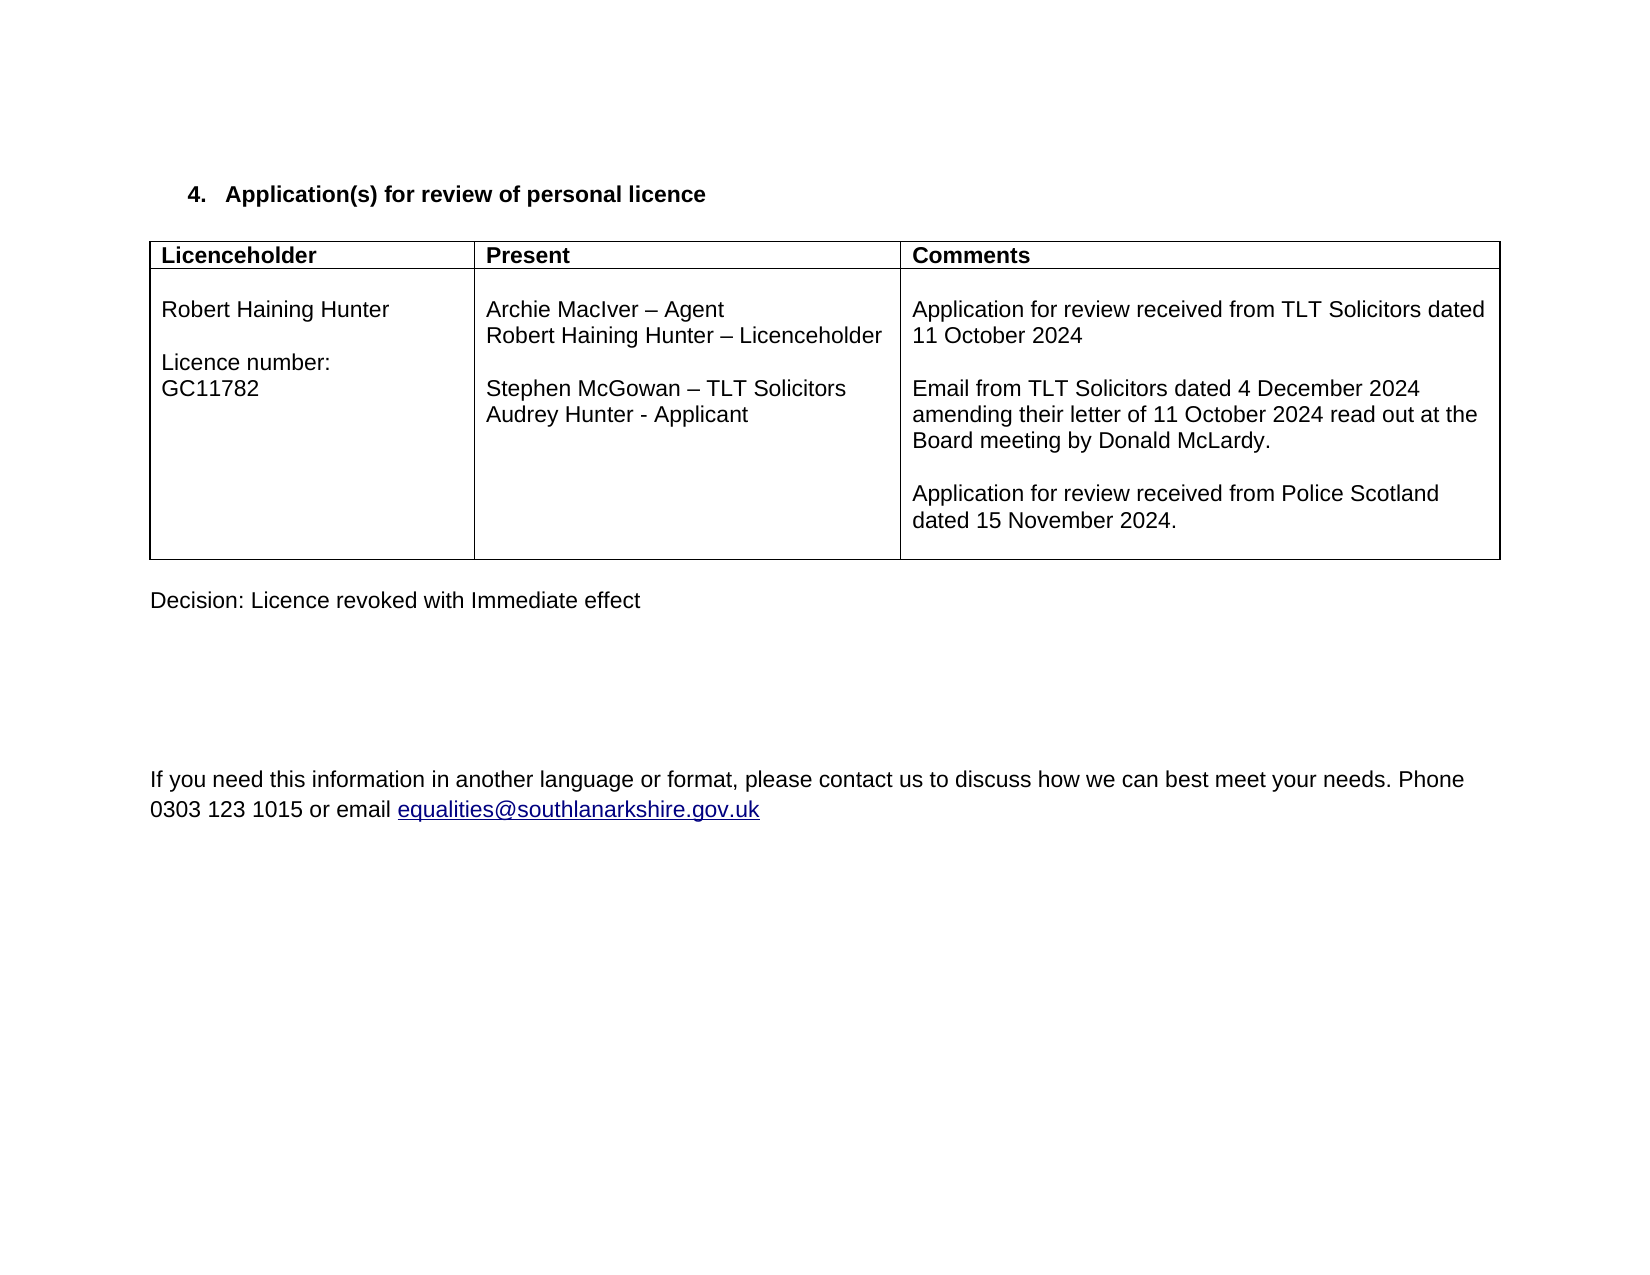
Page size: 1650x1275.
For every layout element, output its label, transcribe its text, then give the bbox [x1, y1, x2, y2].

table_cell Archie MacIver – Agent Robert Haining Hunter – Licenceholder Stephen McGowan – TLT Solicitors Audrey Hunter - Applicant [475, 269, 900, 559]
table_cell Application for review received from TLT Solicitors dated 11 October 2024 Email from TLT Solicitors dated 4 December 2024 amending their letter of 11 October 2024 read out at the Board meeting by Donald McLardy. Application for review received from Police Scotland dated 15 November 2024. [901, 269, 1499, 559]
table_header Present [475, 242, 900, 268]
table_header Comments [901, 242, 1499, 268]
text If you need this information in another language or format, please contact us to discuss how we can best meet your needs. Phone 0303 123 1015 or email equalities@southlanarkshire.gov.uk [150, 766, 1500, 823]
table_cell Robert Haining Hunter Licence number: GC11782 [151, 269, 474, 559]
table_header Licenceholder [151, 242, 474, 268]
subtitle Application(s) for review of personal licence [187, 181, 1500, 207]
text Decision: Licence revoked with Immediate effect [150, 587, 1500, 613]
